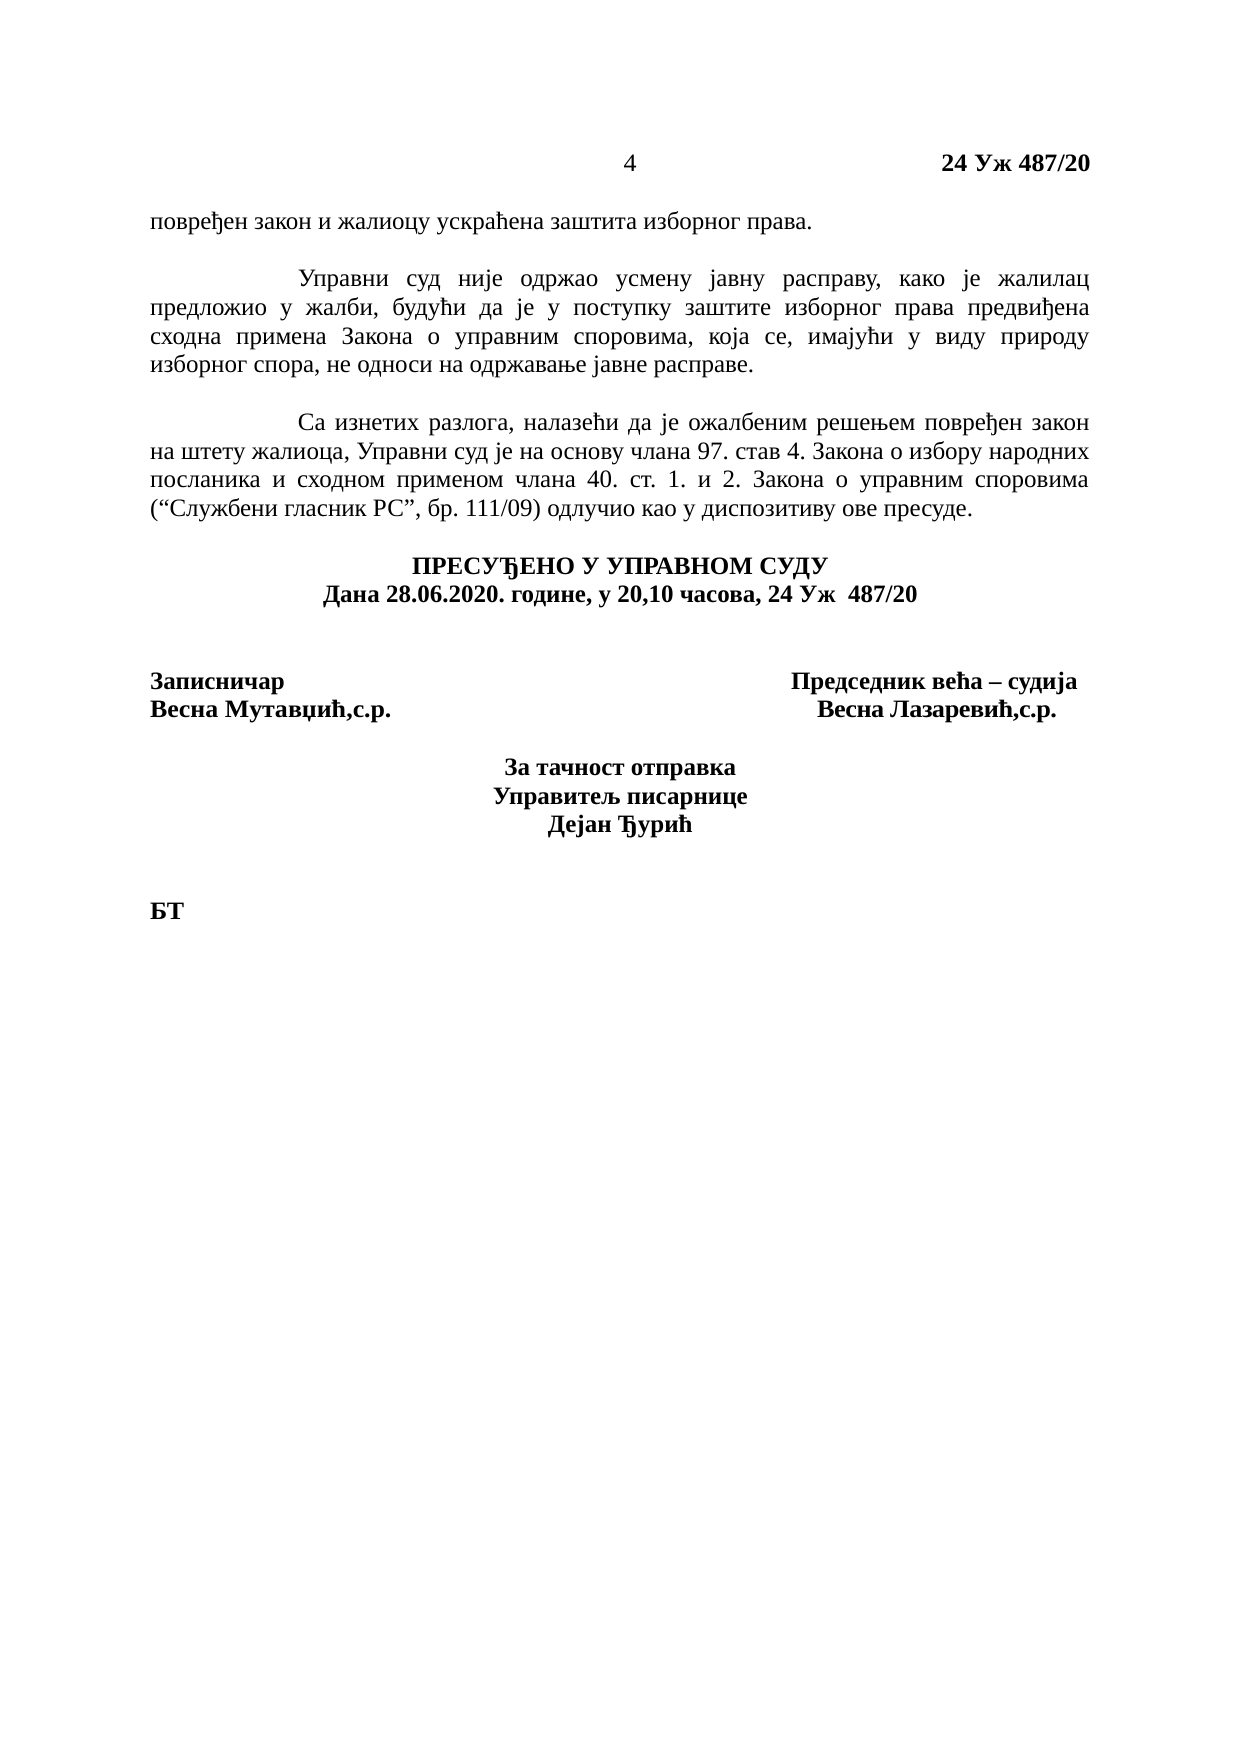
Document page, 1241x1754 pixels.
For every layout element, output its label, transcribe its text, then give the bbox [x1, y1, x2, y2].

text повређен закон и жалиоцу ускраћена заштита изборног права. [150, 206, 1090, 234]
text Весна Мутавџић,с.р. Весна Лазаревић,с.р. [150, 694, 1090, 723]
text БT [150, 896, 1090, 924]
text За тачност отправка [150, 752, 1090, 781]
text Дана 28.06.2020. године, у 20,10 часова, 24 Уж 487/20 [150, 579, 1090, 608]
text Записничар Председник већа – судија [150, 666, 1090, 694]
text Управни суд није одржао усмену јавну расправу, како је жалилац предложио у жалби, будући да је у поступку заштите изборног права предвиђена сходна примена Закона о управним споровима, која се, имајући у виду природу изборног спора, не односи на одржавање јавне расправе. [150, 263, 1090, 378]
text ПРЕСУЂЕНО У УПРАВНОМ СУДУ [150, 551, 1090, 579]
text Управитељ писарнице [150, 781, 1090, 809]
text Са изнетих разлога, налазећи да је ожалбеним решењем повређен закон на штету жалиоца, Управни суд је на основу члана 97. став 4. Закона о избору народних посланика и сходном применом члана 40. ст. 1. и 2. Закона о управним споровима (“Службени гласник РС”, бр. 111/09) одлучио као у диспозитиву ове пресуде. [150, 407, 1090, 522]
text Дејан Ђурић [150, 809, 1090, 838]
